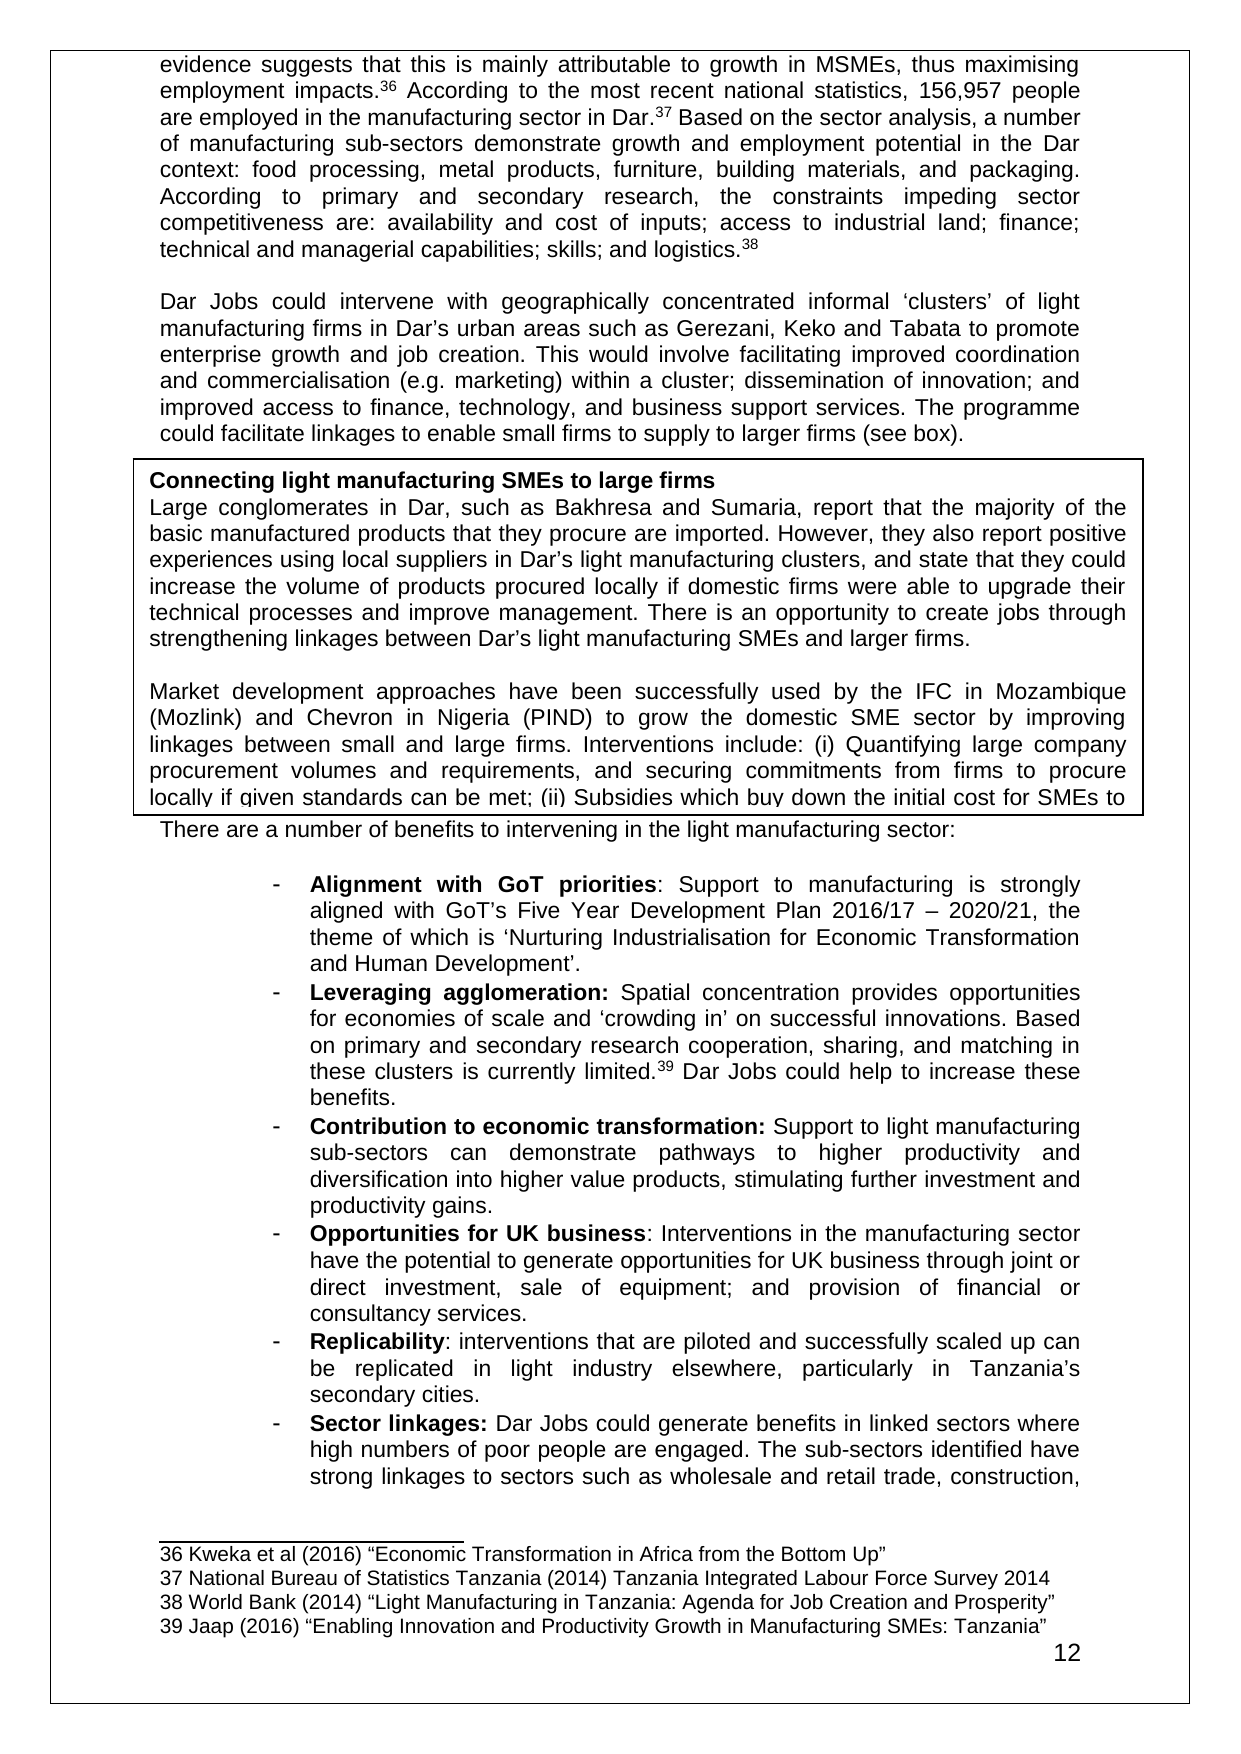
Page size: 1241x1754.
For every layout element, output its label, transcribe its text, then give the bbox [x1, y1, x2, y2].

list Leveraging agglomeration: Spatial concentration provides opportunities for economies of scale and ‘crowding in’ on successful innovations. Based on primary and secondary research cooperation, sharing, and matching in these clusters is currently limited. Dar Jobs could help to increase these benefits. [272, 976, 1081, 1111]
text [159, 446, 1081, 458]
list Sector linkages: Dar Jobs could generate benefits in linked sectors where high numbers of poor people are engaged. The sub-sectors identified have strong linkages to sectors such as wholesale and retail trade, construction, [272, 1408, 1081, 1489]
text Connecting light manufacturing SMEs to large firms [149, 467, 1127, 493]
text World Bank (2014) “Light Manufacturing in Tanzania: Agenda for Job Creation and Prosperity” [159, 1590, 1081, 1614]
list Replicability: interventions that are piloted and successfully scaled up can be replicated in light industry elsewhere, particularly in Tanzania’s secondary cities. [272, 1326, 1081, 1408]
text There are a number of benefits to intervening in the light manufacturing sector: [159, 816, 1081, 842]
text Market development approaches have been successfully used by the IFC in Mozambique (Mozlink) and Chevron in Nigeria (PIND) to grow the domestic SME sector by improving linkages between small and large firms. Interventions include: (i) Quantifying large company procurement volumes and requirements, and securing commitments from firms to procure locally if given standards can be met; (ii) Subsidies which buy down the initial cost for SMEs to participate. [149, 678, 1127, 807]
text Dar Jobs could intervene with geographically concentrated informal ‘clusters’ of light manufacturing firms in Dar’s urban areas such as Gerezani, Keko and Tabata to promote enterprise growth and job creation. This would involve facilitating improved coordination and commercialisation (e.g. marketing) within a cluster; dissemination of innovation; and improved access to finance, technology, and business support services. The programme could facilitate linkages to enable small firms to supply to larger firms (see box). [159, 288, 1081, 446]
text Large conglomerates in Dar, such as Bakhresa and Sumaria, report that the majority of the basic manufactured products that they procure are imported. However, they also report positive experiences using local suppliers in Dar’s light manufacturing clusters, and state that they could increase the volume of products procured locally if domestic firms were able to upgrade their technical processes and improve management. There is an opportunity to create jobs through strengthening linkages between Dar’s light manufacturing SMEs and larger firms. [149, 493, 1127, 652]
text National Bureau of Statistics Tanzania (2014) Tanzania Integrated Labour Force Survey 2014 [159, 1566, 1081, 1590]
list Contribution to economic transformation: Support to light manufacturing sub-sectors can demonstrate pathways to higher productivity and diversification into higher value products, stimulating further investment and productivity gains. [272, 1111, 1081, 1218]
text evidence suggests that this is mainly attributable to growth in MSMEs, thus maximising employment impacts. According to the most recent national statistics, 156,957 people are employed in the manufacturing sector in Dar. Based on the sector analysis, a number of manufacturing sub-sectors demonstrate growth and employment potential in the Dar context: food processing, metal products, furniture, building materials, and packaging. According to primary and secondary research, the constraints impeding sector competitiveness are: availability and cost of inputs; access to industrial land; finance; technical and managerial capabilities; skills; and logistics. [159, 51, 1081, 262]
list Alignment with GoT priorities: Support to manufacturing is strongly aligned with GoT’s Five Year Development Plan 2016/17 – 2020/21, the theme of which is ‘Nurturing Industrialisation for Economic Transformation and Human Development’. [272, 869, 1081, 976]
list Jaap (2016) “Enabling Innovation and Productivity Growth in Manufacturing SMEs: Tanzania” [159, 1614, 1081, 1638]
text [134, 460, 1142, 814]
list Opportunities for UK business: Interventions in the manufacturing sector have the potential to generate opportunities for UK business through joint or direct investment, sale of equipment; and provision of financial or consultancy services. [272, 1218, 1081, 1326]
text Kweka et al (2016) “Economic Transformation in Africa from the Bottom Up” [159, 1542, 1081, 1566]
